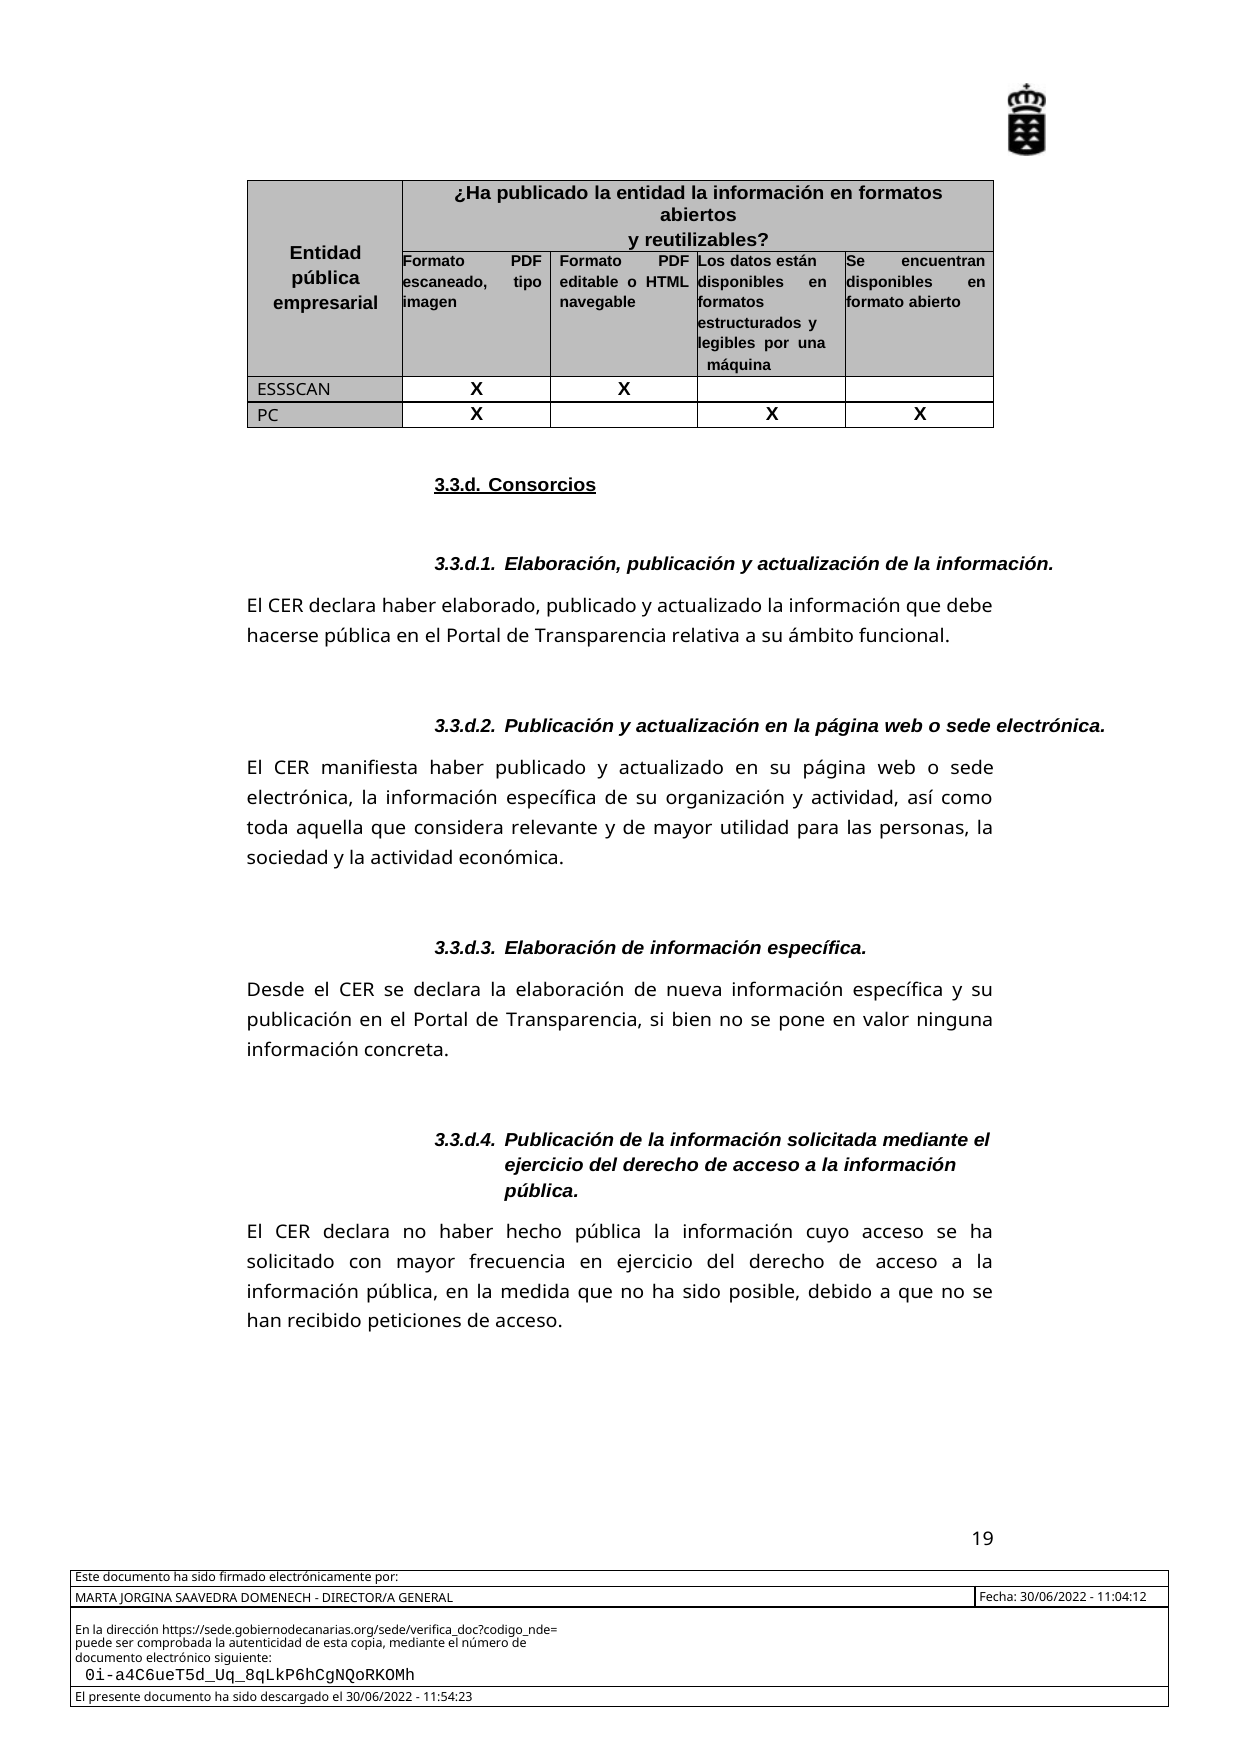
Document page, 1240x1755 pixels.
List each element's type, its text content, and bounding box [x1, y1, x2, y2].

text 19 [196, 1525, 994, 1551]
table_header Entidad pública empresarial [248, 181, 402, 376]
table_cell Los datos están disponibles en formatos estructurados y legibles por una máquina [698, 252, 845, 376]
text El CER declara haber elaborado, publicado y actualizado la información que debe hacerse pública en el Portal de Transparencia relativa a su ámbito funcional. [246, 592, 993, 647]
table_cell [551, 403, 697, 427]
table_cell X [403, 403, 550, 427]
text Desde el CER se declara la elaboración de nueva información específica y su publicación en el Portal de Transparencia, si bien no se pone en valor ninguna información concreta. [246, 976, 994, 1062]
table_cell Formato PDF escaneado, tipo imagen [403, 252, 550, 376]
table_cell X [846, 403, 993, 427]
text El CER manifiesta haber publicado y actualizado en su página web o sede electrónica, la información específica de su organización y actividad, así como toda aquella que considera relevante y de mayor utilidad para las personas, la sociedad y la actividad económica. [246, 755, 994, 869]
subtitle Publicación de la información solicitada mediante el ejercicio del derecho de acceso a la información pública. [434, 1129, 994, 1201]
table_cell ESSSCAN [248, 377, 402, 401]
subtitle Publicación y actualización en la página web o sede electrónica. [434, 715, 1181, 737]
subtitle Elaboración, publicación y actualización de la información. [434, 553, 1181, 574]
subtitle Elaboración de información específica. [434, 937, 1181, 959]
table_cell X [698, 403, 845, 427]
table_cell [846, 377, 993, 401]
table_cell X [551, 377, 697, 401]
table_cell PC [248, 403, 402, 427]
table_header ¿Ha publicado la entidad la información en formatos abiertos y reutilizables? [403, 181, 993, 251]
table_cell Se encuentran disponibles en formato abierto [846, 252, 993, 376]
text El CER declara no haber hecho pública la información cuyo acceso se ha solicitado con mayor frecuencia en ejercicio del derecho de acceso a la información pública, en la medida que no ha sido posible, debido a que no se han recibido peticiones de acceso. [246, 1218, 993, 1333]
table_cell X [403, 377, 550, 401]
table_cell [698, 377, 845, 401]
subtitle Consorcios [434, 473, 1181, 495]
table_cell Formato PDF editable o HTML navegable [551, 252, 697, 376]
